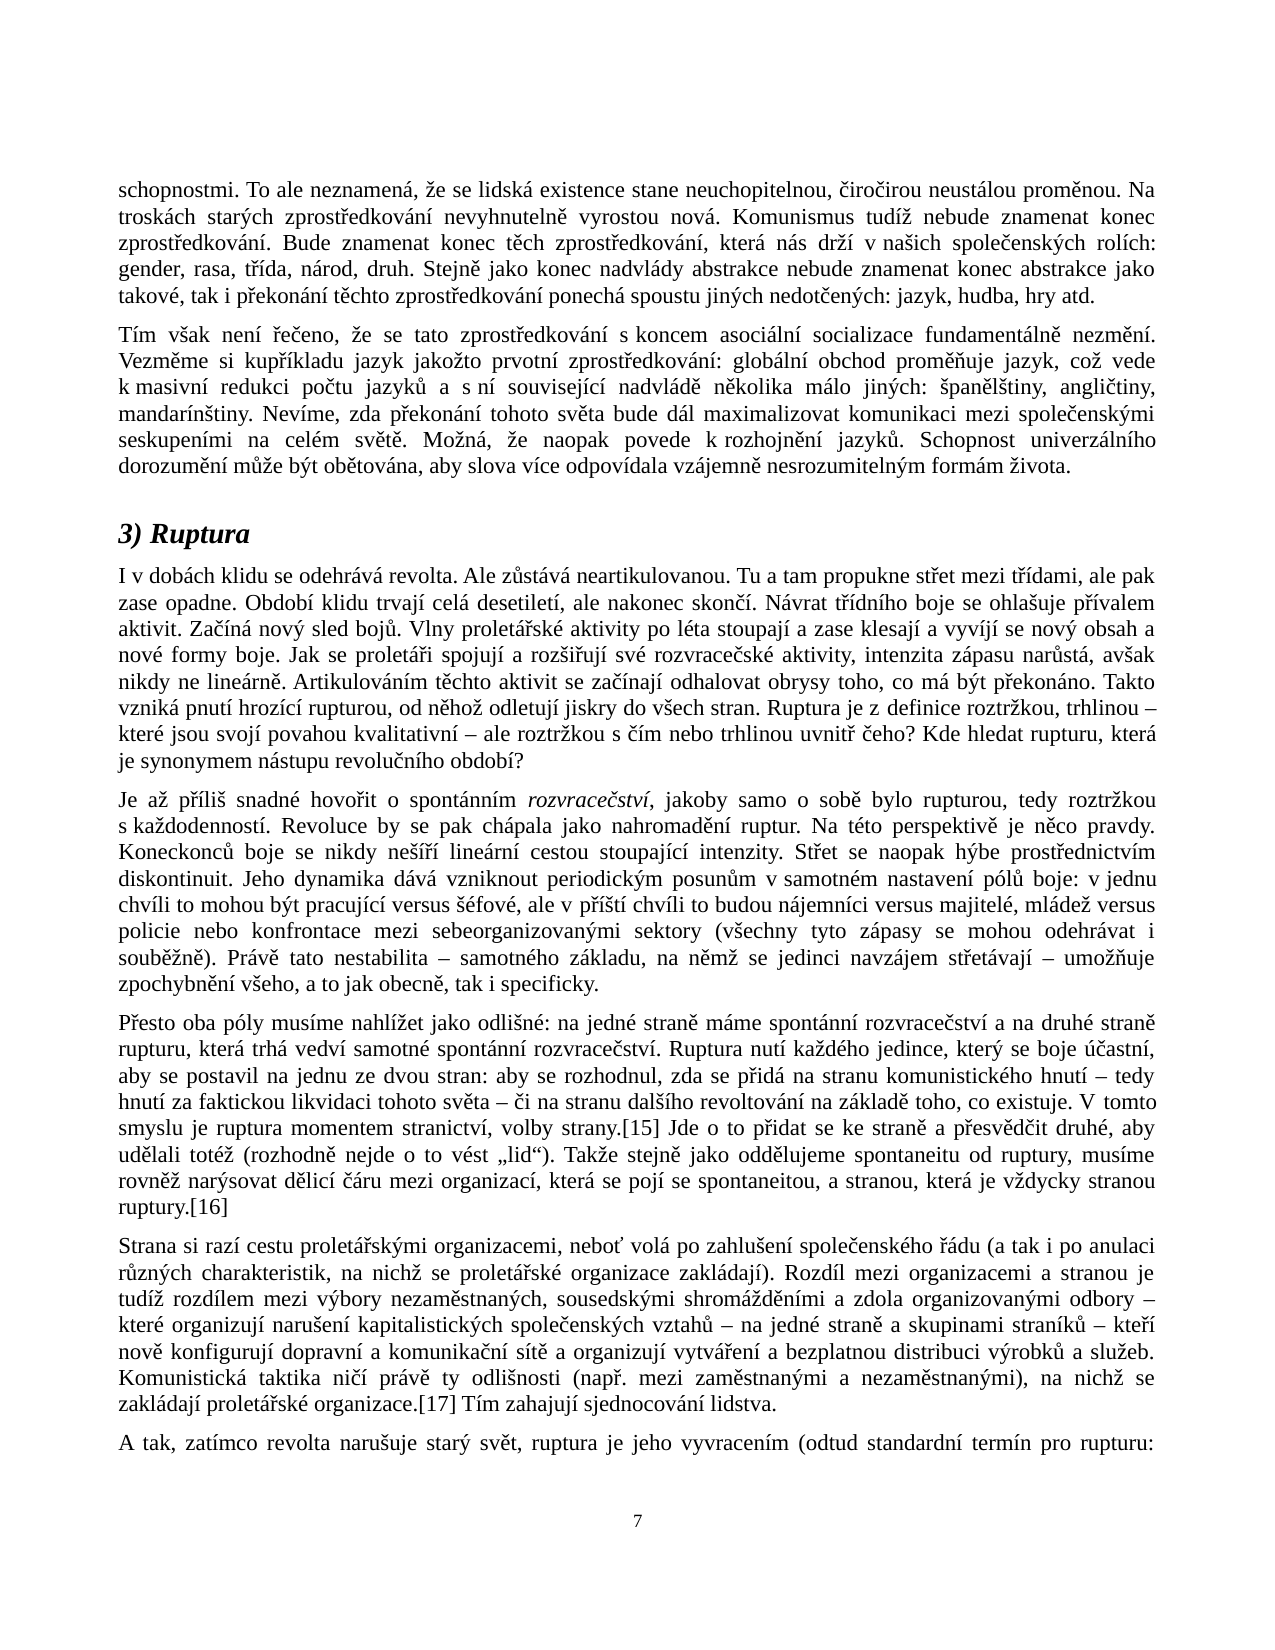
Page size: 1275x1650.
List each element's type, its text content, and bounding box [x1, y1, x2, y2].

text schopnostmi. To ale neznamená, že se lidská existence stane neuchopitelnou, čiročirou neustálou proměnou. Na troskách starých zprostředkování nevyhnutelně vyrostou nová. Komunismus tudíž nebude znamenat konec zprostředkování. Bude znamenat konec těch zprostředkování, která nás drží v našich společenských rolích: gender, rasa, třída, národ, druh. Stejně jako konec nadvlády abstrakce nebude znamenat konec abstrakce jako takové, tak i překonání těchto zprostředkování ponechá spoustu jiných nedotčených: jazyk, hudba, hry atd. [118, 176, 1157, 308]
text Strana si razí cestu proletářskými organizacemi, neboť volá po zahlušení společenského řádu (a tak i po anulaci různých charakteristik, na nichž se proletářské organizace zakládají). Rozdíl mezi organizacemi a stranou je tudíž rozdílem mezi výbory nezaměstnaných, sousedskými shromážděními a zdola organizovanými odbory – které organizují narušení kapitalistických společenských vztahů – na jedné straně a skupinami straníků – kteří nově konfigurují dopravní a komunikační sítě a organizují vytváření a bezplatnou distribuci výrobků a služeb. Komunistická taktika ničí právě ty odlišnosti (např. mezi zaměstnanými a nezaměstnanými), na nichž se zakládají proletářské organizace.[17] Tím zahajují sjednocování lidstva. [118, 1232, 1157, 1417]
text I v dobách klidu se odehrává revolta. Ale zůstává neartikulovanou. Tu a tam propukne střet mezi třídami, ale pak zase opadne. Období klidu trvají celá desetiletí, ale nakonec skončí. Návrat třídního boje se ohlašuje přívalem aktivit. Začíná nový sled bojů. Vlny proletářské aktivity po léta stoupají a zase klesají a vyvíjí se nový obsah a nové formy boje. Jak se proletáři spojují a rozšiřují své rozvracečské aktivity, intenzita zápasu narůstá, avšak nikdy ne lineárně. Artikulováním těchto aktivit se začínají odhalovat obrysy toho, co má být překonáno. Takto vzniká pnutí hrozící rupturou, od něhož odletují jiskry do všech stran. Ruptura je z definice roztržkou, trhlinou – které jsou svojí povahou kvalitativní – ale roztržkou s čím nebo trhlinou uvnitř čeho? Kde hledat rupturu, která je synonymem nástupu revolučního období? [118, 562, 1157, 773]
text A tak, zatímco revolta narušuje starý svět, ruptura je jeho vyvracením (odtud standardní termín pro rupturu: [118, 1429, 1157, 1456]
text Přesto oba póly musíme nahlížet jako odlišné: na jedné straně máme spontánní rozvracečství a na druhé straně rupturu, která trhá vedví samotné spontánní rozvracečství. Ruptura nutí každého jedince, který se boje účastní, aby se postavil na jednu ze dvou stran: aby se rozhodnul, zda se přidá na stranu komunistického hnutí – tedy hnutí za faktickou likvidaci tohoto světa – či na stranu dalšího revoltování na základě toho, co existuje. V tomto smyslu je ruptura momentem stranictví, volby strany.[15] Jde o to přidat se ke straně a přesvědčit druhé, aby udělali totéž (rozhodně nejde o to vést „lid“). Takže stejně jako oddělujeme spontaneitu od ruptury, musíme rovněž narýsovat dělicí čáru mezi organizací, která se pojí se spontaneitou, a stranou, která je vždycky stranou ruptury.[16] [118, 1009, 1157, 1220]
text Je až příliš snadné hovořit o spontánním rozvracečství, jakoby samo o sobě bylo rupturou, tedy roztržkou s každodenností. Revoluce by se pak chápala jako nahromadění ruptur. Na této perspektivě je něco pravdy. Koneckonců boje se nikdy nešíří lineární cestou stoupající intenzity. Střet se naopak hýbe prostřednictvím diskontinuit. Jeho dynamika dává vzniknout periodickým posunům v samotném nastavení pólů boje: v jednu chvíli to mohou být pracující versus šéfové, ale v příští chvíli to budou nájemníci versus majitelé, mládež versus policie nebo konfrontace mezi sebeorganizovanými sektory (všechny tyto zápasy se mohou odehrávat i souběžně). Právě tato nestabilita – samotného základu, na němž se jedinci navzájem střetávají – umožňuje zpochybnění všeho, a to jak obecně, tak i specificky. [118, 786, 1157, 996]
subtitle 3) Ruptura [118, 516, 1157, 550]
text Tím však není řečeno, že se tato zprostředkování s koncem asociální socializace fundamentálně nezmění. Vezměme si kupříkladu jazyk jakožto prvotní zprostředkování: globální obchod proměňuje jazyk, což vede k masivní redukci počtu jazyků a s ní související nadvládě několika málo jiných: španělštiny, angličtiny, mandarínštiny. Nevíme, zda překonání tohoto světa bude dál maximalizovat komunikaci mezi společenskými seskupeními na celém světě. Možná, že naopak povede k rozhojnění jazyků. Schopnost univerzálního dorozumění může být obětována, aby slova více odpovídala vzájemně nesrozumitelným formám života. [118, 321, 1157, 479]
